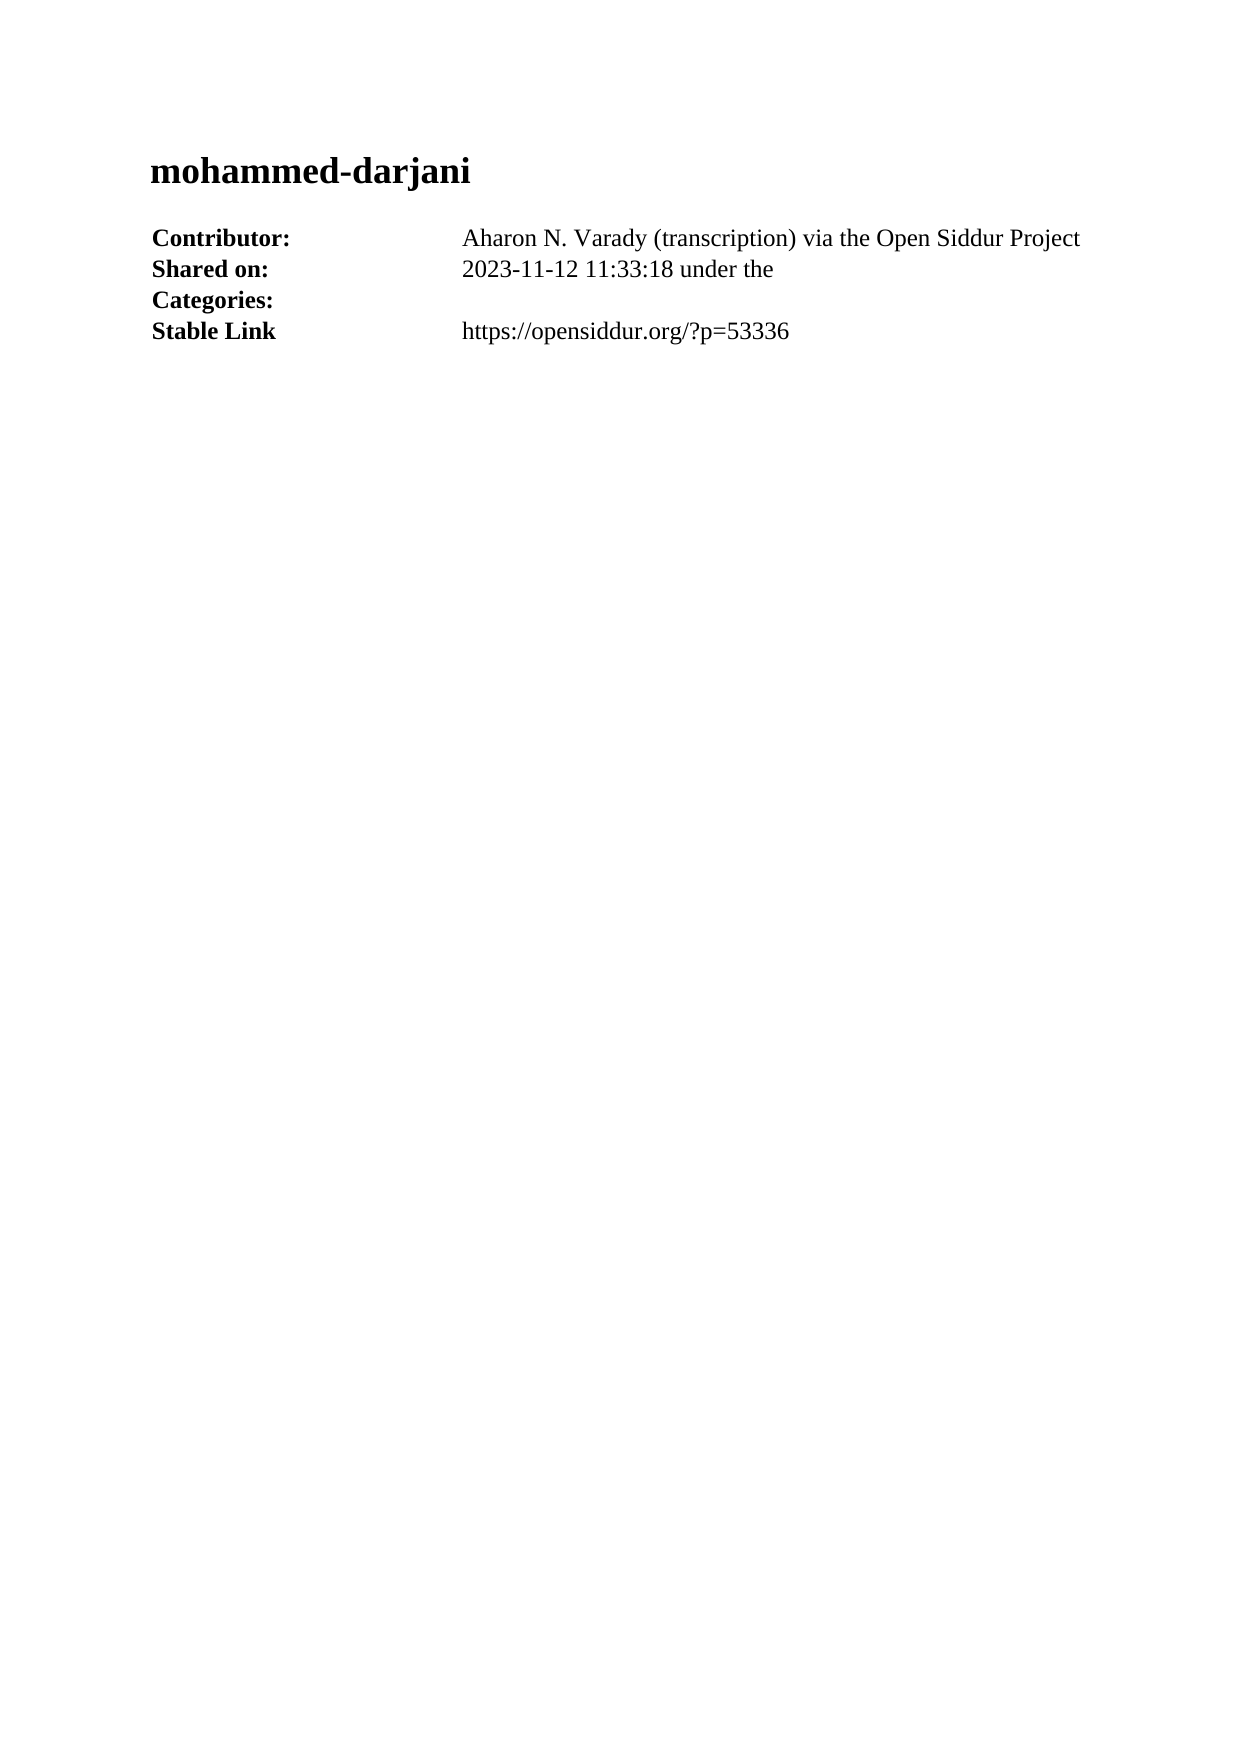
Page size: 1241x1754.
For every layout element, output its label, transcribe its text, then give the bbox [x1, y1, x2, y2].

table_cell 2023-11-12 11:33:18 under the [460, 254, 1090, 284]
table_header Contributor: [150, 223, 460, 253]
subtitle mohammed-darjani [150, 150, 1090, 192]
table_cell [460, 284, 1090, 315]
table_cell Categories: [150, 284, 460, 315]
table_header Aharon N. Varady (transcription) via the Open Siddur Project [460, 223, 1090, 253]
table_cell Shared on: [150, 254, 460, 284]
table_cell Stable Link [150, 315, 460, 346]
table_cell https://opensiddur.org/?p=53336 [460, 315, 1090, 346]
